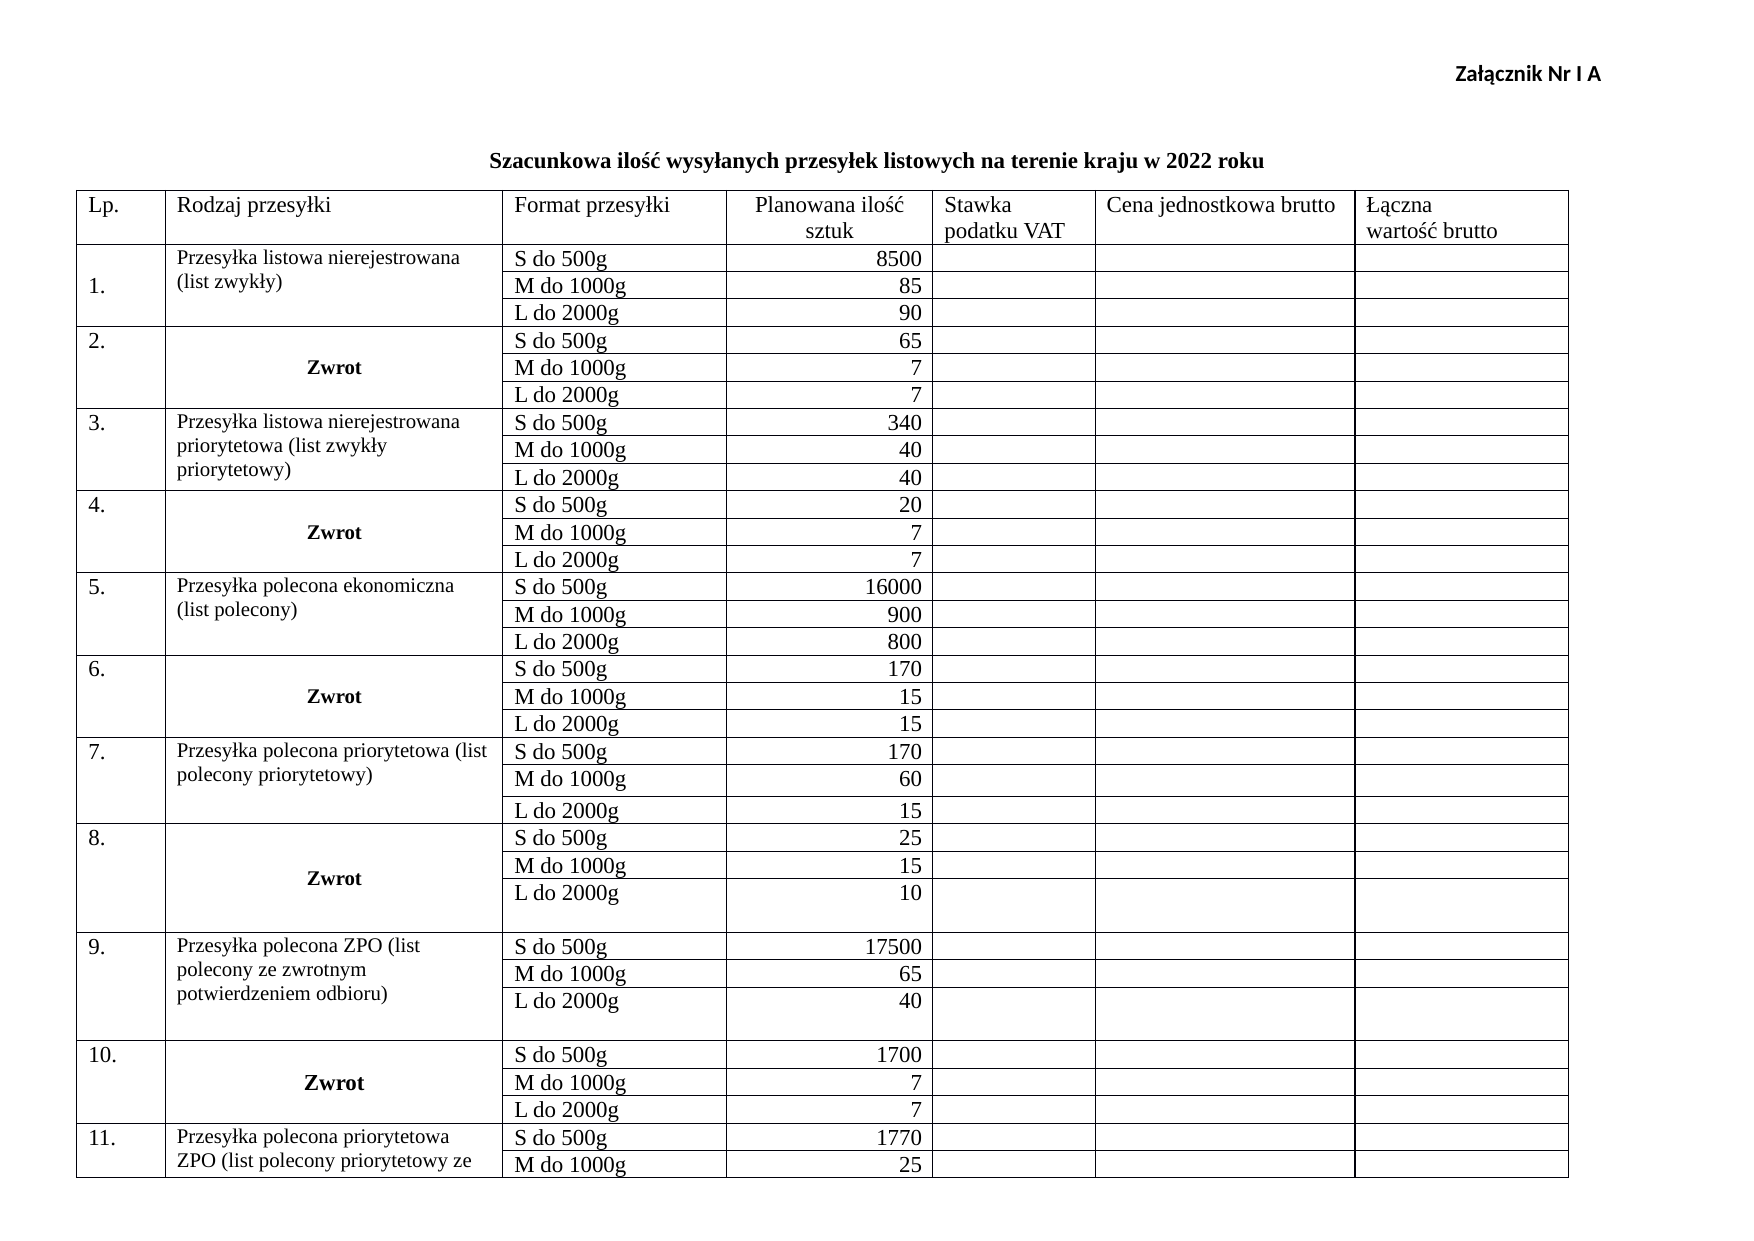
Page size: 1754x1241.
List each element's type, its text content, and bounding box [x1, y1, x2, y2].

table_cell L do 2000g [503, 1096, 726, 1122]
table_cell [1356, 1096, 1568, 1122]
table_cell S do 500g [503, 933, 726, 959]
table_cell [1096, 738, 1354, 764]
table_cell L do 2000g [503, 797, 726, 823]
table_cell [933, 272, 1095, 298]
table_cell [1356, 299, 1568, 326]
table_cell [933, 382, 1095, 408]
table_cell [1096, 1069, 1354, 1095]
table_cell [1356, 1041, 1568, 1068]
table_cell 15 [727, 710, 932, 737]
table_cell [933, 464, 1095, 490]
table_cell [933, 960, 1095, 987]
table_cell M do 1000g [503, 960, 726, 987]
table_cell 7 [727, 382, 932, 408]
table_cell M do 1000g [503, 1069, 726, 1095]
table_cell [1356, 573, 1568, 600]
table_cell 7 [727, 519, 932, 545]
table_cell S do 500g [503, 738, 726, 764]
table_cell 25 [727, 824, 932, 851]
table_cell Przesyłka listowa nierejestrowana priorytetowa (list zwykły priorytetowy) [166, 409, 502, 490]
table_cell [1356, 710, 1568, 737]
table_cell [933, 436, 1095, 463]
text Szacunkowa ilość wysyłanych przesyłek listowych na terenie kraju w 2022 roku [148, 147, 1606, 173]
table_cell [933, 519, 1095, 545]
table_cell [1356, 327, 1568, 353]
table_cell [1096, 299, 1354, 326]
table_cell 11. [77, 1124, 165, 1177]
table_cell M do 1000g [503, 1151, 726, 1177]
table_cell [933, 245, 1095, 271]
table_cell [1096, 601, 1354, 627]
table_cell 10 [727, 879, 932, 932]
table_cell M do 1000g [503, 272, 726, 298]
table_cell [1356, 1124, 1568, 1150]
table_cell [1356, 1151, 1568, 1177]
table_cell [933, 738, 1095, 764]
table_cell [933, 628, 1095, 654]
table_cell [1356, 797, 1568, 823]
table_cell [1356, 628, 1568, 654]
table_cell [1096, 546, 1354, 572]
table_cell [933, 656, 1095, 682]
table_cell [1096, 272, 1354, 298]
table_cell [933, 1096, 1095, 1122]
table_header Lp. [77, 191, 165, 243]
table_cell [1096, 519, 1354, 545]
table_cell [933, 879, 1095, 932]
table_cell 9. [77, 933, 165, 1040]
table_cell Zwrot [166, 1041, 502, 1122]
table_cell [1356, 354, 1568, 381]
table_cell [1096, 683, 1354, 709]
table_cell 25 [727, 1151, 932, 1177]
table_cell [1096, 1096, 1354, 1122]
table_cell [933, 573, 1095, 600]
table_cell Przesyłka polecona priorytetowa (list polecony priorytetowy) [166, 738, 502, 823]
table_cell 40 [727, 988, 932, 1040]
table_cell Zwrot [166, 491, 502, 572]
table_cell [1096, 656, 1354, 682]
table_cell Przesyłka listowa nierejestrowana (list zwykły) [166, 245, 502, 326]
table_cell M do 1000g [503, 354, 726, 381]
table_cell M do 1000g [503, 601, 726, 627]
table_cell M do 1000g [503, 683, 726, 709]
table_cell [933, 988, 1095, 1040]
table_cell [1096, 852, 1354, 878]
table_cell 5. [77, 573, 165, 654]
table_cell [1356, 1069, 1568, 1095]
table_cell 15 [727, 683, 932, 709]
table_cell [933, 327, 1095, 353]
table_cell [1096, 710, 1354, 737]
table_cell [933, 1069, 1095, 1095]
table_cell 8. [77, 824, 165, 932]
table_cell 17500 [727, 933, 932, 959]
table_cell S do 500g [503, 327, 726, 353]
table_cell S do 500g [503, 491, 726, 517]
table_cell [1096, 436, 1354, 463]
table_cell 1. [77, 245, 165, 326]
table_header Planowana ilość sztuk [727, 191, 932, 243]
table_cell [1096, 1124, 1354, 1150]
table_cell [1356, 683, 1568, 709]
table_cell [1096, 327, 1354, 353]
table_cell L do 2000g [503, 879, 726, 932]
table_cell [933, 765, 1095, 796]
table_cell 16000 [727, 573, 932, 600]
table_cell [933, 491, 1095, 517]
table_cell L do 2000g [503, 628, 726, 654]
table_header Format przesyłki [503, 191, 726, 243]
table_cell L do 2000g [503, 382, 726, 408]
table_cell [933, 933, 1095, 959]
table_cell [933, 409, 1095, 435]
table_cell [1096, 797, 1354, 823]
table_cell [1356, 960, 1568, 987]
table_header Łączna wartość brutto [1356, 191, 1568, 243]
table_cell Zwrot [166, 656, 502, 737]
table_cell S do 500g [503, 245, 726, 271]
table_cell 8500 [727, 245, 932, 271]
table_cell [1096, 933, 1354, 959]
table_cell S do 500g [503, 1124, 726, 1150]
table_cell Zwrot [166, 824, 502, 932]
table_cell 170 [727, 738, 932, 764]
table_header Cena jednostkowa brutto [1096, 191, 1354, 243]
table_cell L do 2000g [503, 299, 726, 326]
table_cell 15 [727, 852, 932, 878]
table_header Rodzaj przesyłki [166, 191, 502, 243]
table_cell [1356, 738, 1568, 764]
table_cell 7 [727, 354, 932, 381]
table_cell 7. [77, 738, 165, 823]
table_cell [1096, 382, 1354, 408]
table_cell 7 [727, 1069, 932, 1095]
table_cell 40 [727, 436, 932, 463]
table_cell Przesyłka polecona priorytetowa ZPO (list polecony priorytetowy ze [166, 1124, 502, 1177]
table_cell [1096, 409, 1354, 435]
table_cell 40 [727, 464, 932, 490]
table_cell [1096, 628, 1354, 654]
table_cell [933, 1151, 1095, 1177]
table_cell [1096, 879, 1354, 932]
table_cell [1096, 824, 1354, 851]
table_cell 4. [77, 491, 165, 572]
table_cell 60 [727, 765, 932, 796]
table_cell [933, 1124, 1095, 1150]
table_header Stawka podatku VAT [933, 191, 1095, 243]
table_cell [1096, 354, 1354, 381]
table_cell M do 1000g [503, 519, 726, 545]
table_cell [1356, 852, 1568, 878]
table_cell S do 500g [503, 824, 726, 851]
table_cell L do 2000g [503, 710, 726, 737]
table_cell [1356, 272, 1568, 298]
table_cell [1096, 1151, 1354, 1177]
table_cell M do 1000g [503, 852, 726, 878]
table_cell [1356, 436, 1568, 463]
table_cell [933, 797, 1095, 823]
table_cell [933, 824, 1095, 851]
table_cell [1096, 765, 1354, 796]
table_cell [1356, 601, 1568, 627]
table_cell [1356, 546, 1568, 572]
table_cell M do 1000g [503, 436, 726, 463]
table_cell S do 500g [503, 573, 726, 600]
table_cell [1356, 933, 1568, 959]
table_cell [1356, 824, 1568, 851]
table_cell [1096, 464, 1354, 490]
table_cell 20 [727, 491, 932, 517]
table_cell 15 [727, 797, 932, 823]
table_cell S do 500g [503, 409, 726, 435]
table_cell 1770 [727, 1124, 932, 1150]
table_cell 10. [77, 1041, 165, 1122]
table_cell [1096, 245, 1354, 271]
table_cell 65 [727, 327, 932, 353]
table_cell [1096, 960, 1354, 987]
table_cell [1096, 1041, 1354, 1068]
table_cell Przesyłka polecona ekonomiczna (list polecony) [166, 573, 502, 654]
table_cell 3. [77, 409, 165, 490]
table_cell [933, 710, 1095, 737]
table_cell Przesyłka polecona ZPO (list polecony ze zwrotnym potwierdzeniem odbioru) [166, 933, 502, 1040]
table_cell [933, 299, 1095, 326]
table_cell S do 500g [503, 1041, 726, 1068]
table_cell [933, 683, 1095, 709]
table_cell 340 [727, 409, 932, 435]
table_cell [1356, 879, 1568, 932]
table_cell 800 [727, 628, 932, 654]
table_cell 65 [727, 960, 932, 987]
table_cell [933, 1041, 1095, 1068]
table_cell 900 [727, 601, 932, 627]
table_cell L do 2000g [503, 546, 726, 572]
table_cell 90 [727, 299, 932, 326]
table_cell 170 [727, 656, 932, 682]
table_cell [1356, 382, 1568, 408]
table_cell S do 500g [503, 656, 726, 682]
table_cell M do 1000g [503, 765, 726, 796]
table_cell L do 2000g [503, 464, 726, 490]
table_cell [1096, 988, 1354, 1040]
table_cell 7 [727, 546, 932, 572]
table_cell [1356, 519, 1568, 545]
table_cell [1356, 491, 1568, 517]
table_cell [933, 546, 1095, 572]
table_cell [1356, 409, 1568, 435]
table_cell [933, 852, 1095, 878]
table_cell 7 [727, 1096, 932, 1122]
table_cell [933, 601, 1095, 627]
table_cell 85 [727, 272, 932, 298]
table_cell L do 2000g [503, 988, 726, 1040]
table_cell [1096, 573, 1354, 600]
table_cell [1356, 464, 1568, 490]
table_cell 2. [77, 327, 165, 408]
table_cell [1356, 988, 1568, 1040]
table_cell [1356, 656, 1568, 682]
text Załącznik Nr I A [148, 59, 1606, 87]
table_cell [1356, 245, 1568, 271]
table_cell 6. [77, 656, 165, 737]
table_cell Zwrot [166, 327, 502, 408]
table_cell [1096, 491, 1354, 517]
table_cell [933, 354, 1095, 381]
table_cell 1700 [727, 1041, 932, 1068]
table_cell [1356, 765, 1568, 796]
